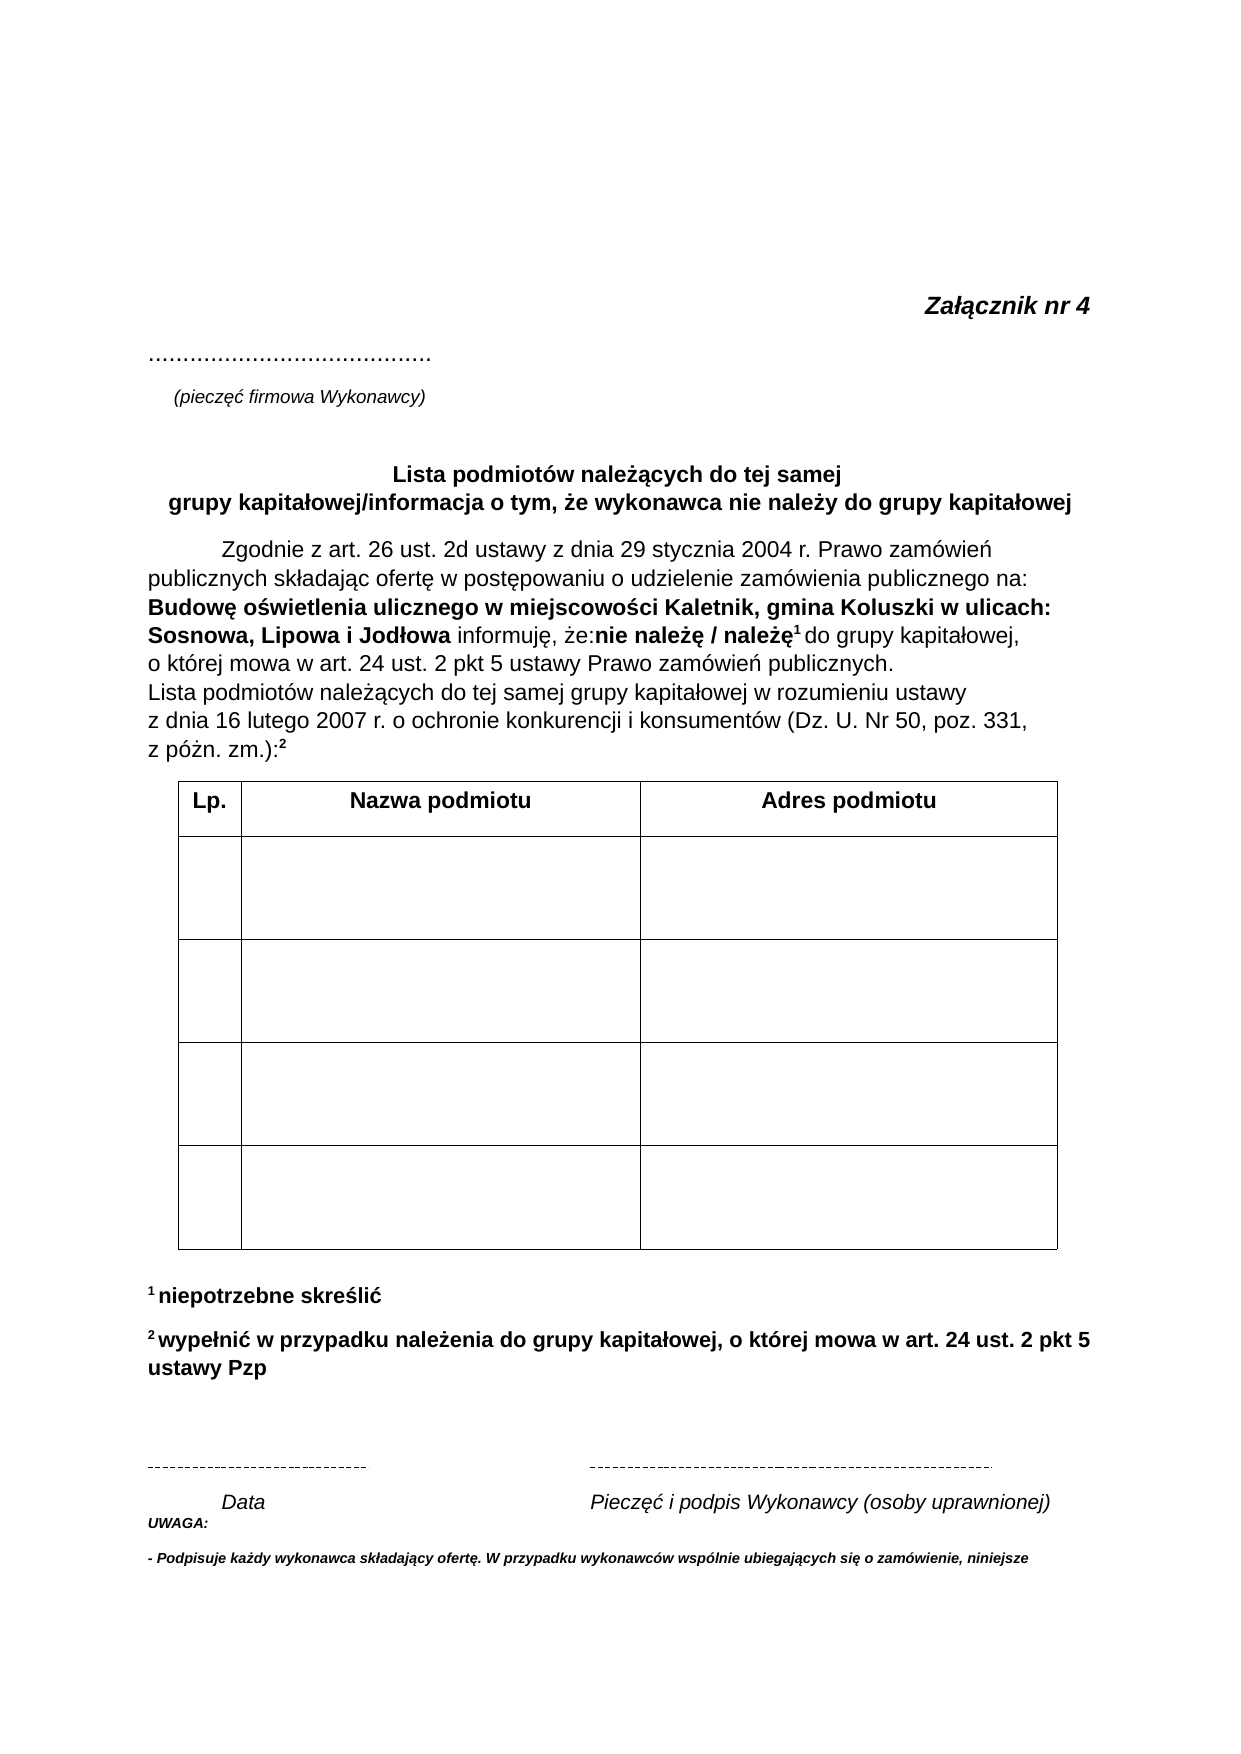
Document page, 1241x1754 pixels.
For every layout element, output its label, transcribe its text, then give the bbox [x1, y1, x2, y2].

table_cell [641, 837, 1057, 939]
text (pieczęć firmowa Wykonawcy) [148, 386, 1093, 408]
table_cell [179, 940, 241, 1042]
table_cell [242, 940, 640, 1042]
table_header Nazwa podmiotu [242, 782, 640, 836]
text Data Pieczęć i podpis Wykonawcy (osoby uprawnionej) UWAGA: [148, 1490, 1093, 1532]
table_cell [242, 837, 640, 939]
text Lista podmiotów należących do tej samej grupy kapitałowej/informacja o tym, że wykonawca nie należy do grupy kapitałowej [148, 461, 1093, 516]
table_cell [179, 1146, 241, 1248]
text 1 niepotrzebne skreślić [148, 1283, 1093, 1308]
text - Podpisuje każdy wykonawca składający ofertę. W przypadku wykonawców wspólnie ubiegających się o zamówienie, niniejsze [148, 1550, 1093, 1566]
text 2 wypełnić w przypadku należenia do grupy kapitałowej, o której mowa w art. 24 ust. 2 pkt 5 ustawy Pzp [148, 1327, 1093, 1379]
table_cell [242, 1043, 640, 1145]
table_cell [641, 1043, 1057, 1145]
text Zgodnie z art. 26 ust. 2d ustawy z dnia 29 stycznia 2004 r. Prawo zamówień publicznych składając ofertę w postępowaniu o udzielenie zamówienia publicznego na: Budowę oświetlenia ulicznego w miejscowości Kaletnik, gmina Koluszki w ulicach: Sosnowa, Lipowa i Jodłowa informuję, że:nie należę / należę1 do grupy kapitałowej, o której mowa w art. 24 ust. 2 pkt 5 ustawy Prawo zamówień publicznych. Lista podmiotów należących do tej samej grupy kapitałowej w rozumieniu ustawy z dnia 16 lutego 2007 r. o ochronie konkurencji i konsumentów (Dz. U. Nr 50, poz. 331, z póżn. zm.):2 [148, 534, 1093, 762]
table_cell [242, 1146, 640, 1248]
text Załącznik nr 4 [148, 291, 1093, 319]
table_header Lp. [179, 782, 241, 836]
text ......................................... [148, 338, 1093, 367]
table_cell [179, 1043, 241, 1145]
table_cell [641, 1146, 1057, 1248]
table_header Adres podmiotu [641, 782, 1057, 836]
table_cell [641, 940, 1057, 1042]
table_cell [179, 837, 241, 939]
